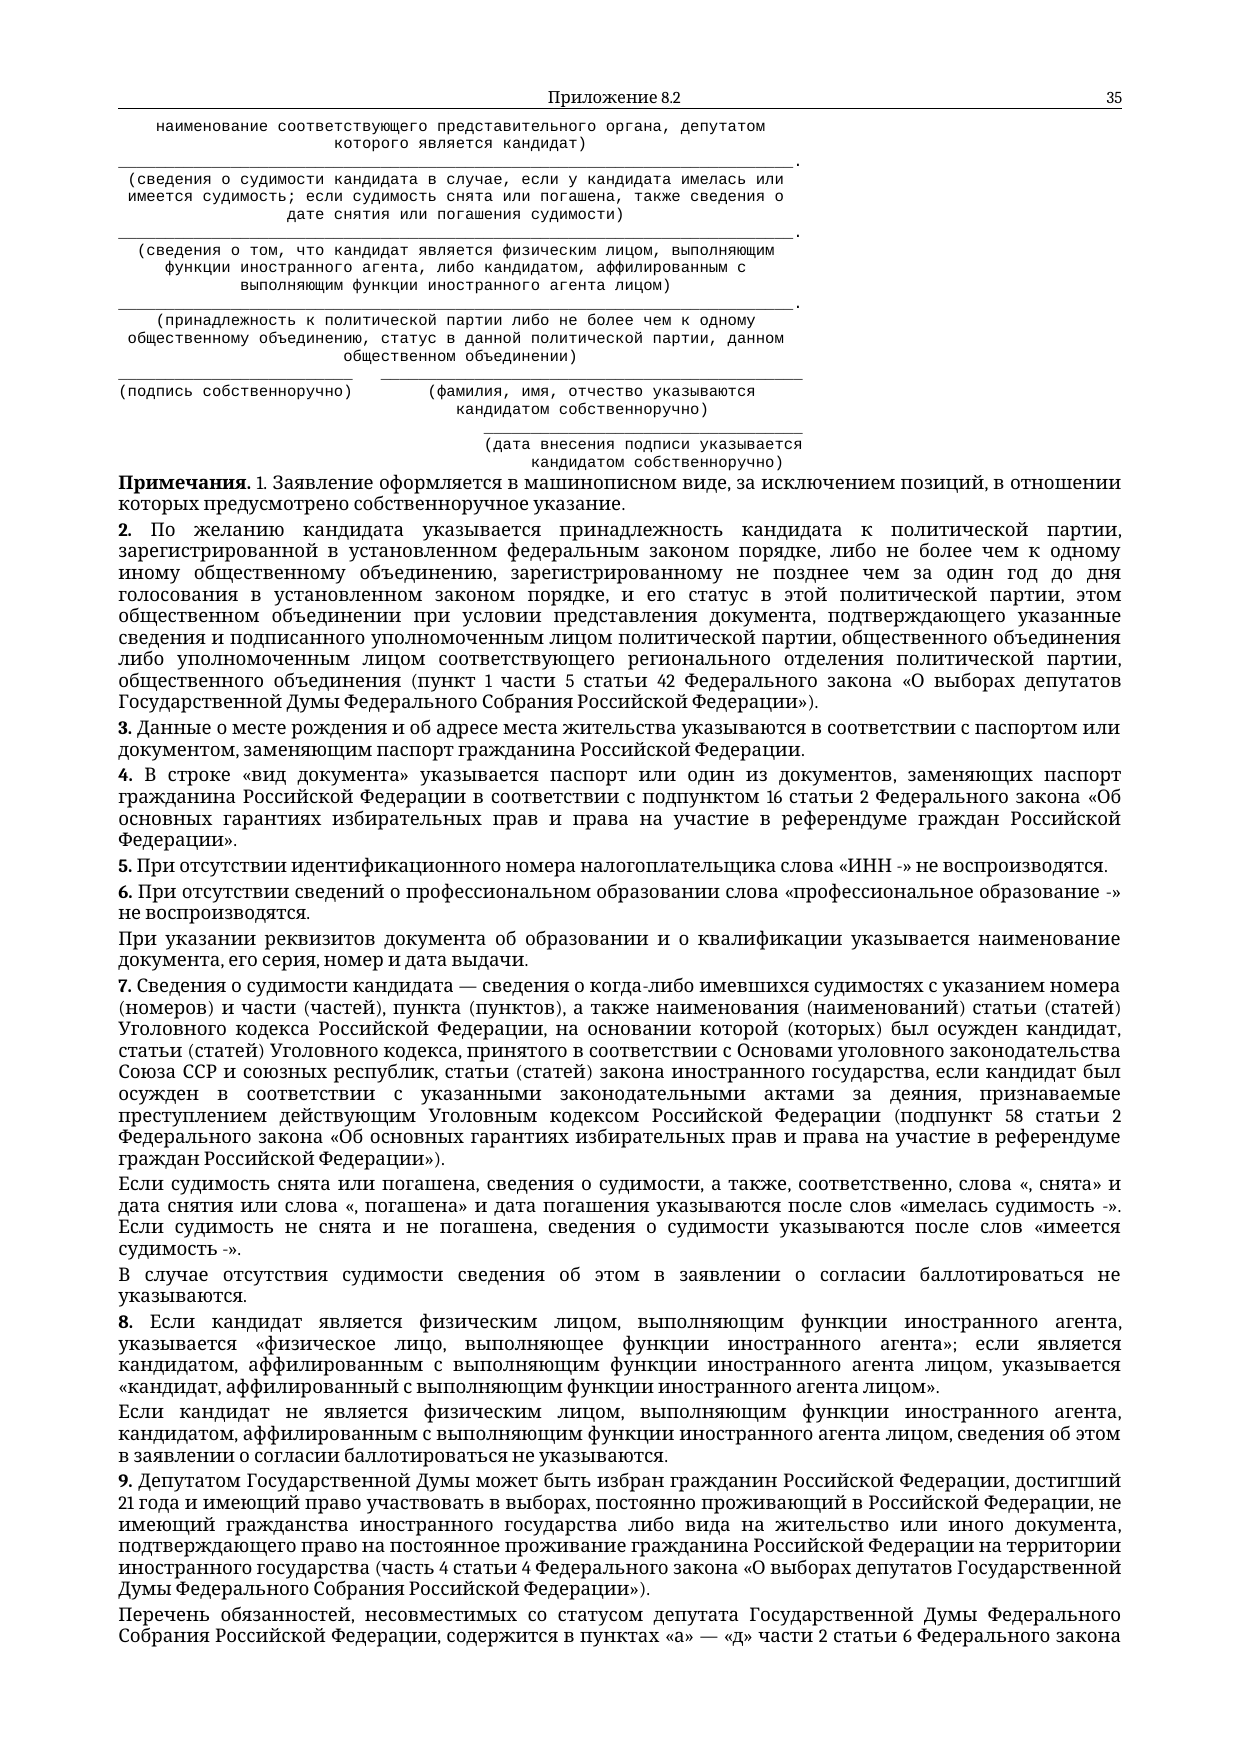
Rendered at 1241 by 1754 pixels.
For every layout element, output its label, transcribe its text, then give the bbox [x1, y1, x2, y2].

text Перечень обязанностей, несовместимых со статусом депутата Государственной Думы Федерального Собрания Российской Федерации, содержится в пунктах «а» — «д» части 2 статьи 6 Федерального закона [118, 1604, 1122, 1648]
text 8. Если кандидат является физическим лицом, выполняющим функции иностранного агента, указывается «физическое лицо, выполняющее функции иностранного агента»; если является кандидатом, аффилированным с выполняющим функции иностранного агента лицом, указывается «кандидат, аффилированный с выполняющим функции иностранного агента лицом». [118, 1312, 1122, 1398]
text кандидатом собственноручно) [118, 454, 1122, 472]
text 6. При отсутствии сведений о профессиональном образовании слова «профессиональное образование -» не воспроизводятся. [118, 881, 1122, 924]
text ________________________________________________________________________. [118, 224, 1122, 242]
text общественном объединении) [118, 348, 1122, 366]
text выполняющим функции иностранного агента лицом) [118, 277, 1122, 295]
text (подпись собственноручно) (фамилия, имя, отчество указываются [118, 384, 1122, 401]
text функции иностранного агента, либо кандидатом, аффилированным с [118, 260, 1122, 277]
text 3. Данные о месте рождения и об адресе места жительства указываются в соответствии с паспортом или документом, заменяющим паспорт гражданина Российской Федерации. [118, 718, 1122, 761]
text наименование соответствующего представительного органа, депутатом [118, 118, 1122, 136]
text 4. В строке «вид документа» указывается паспорт или один из документов, заменяющих паспорт гражданина Российской Федерации в соответствии с подпунктом 16 статьи 2 Федерального закона «Об основных гарантиях избирательных прав и права на участие в референдуме граждан Российской Федерации». [118, 765, 1122, 851]
text кандидатом собственноручно) [118, 401, 1122, 419]
text 5. При отсутствии идентификационного номера налогоплательщика слова «ИНН -» не воспроизводятся. [118, 855, 1122, 877]
text Примечания. 1. Заявление оформляется в машинописном виде, за исключением позиций, в отношении которых предусмотрено собственноручное указание. [118, 472, 1122, 515]
text ________________________________________________________________________. [118, 295, 1122, 313]
text Если судимость снята или погашена, сведения о судимости, а также, соответственно, слова «, снята» и дата снятия или слова «, погашена» и дата погашения указываются после слов «имелась судимость -». Если судимость не снята и не погашена, сведения о судимости указываются после слов «имеется судимость -». [118, 1174, 1122, 1260]
text 7. Сведения о судимости кандидата — сведения о когда-либо имевшихся судимостях с указанием номера (номеров) и части (частей), пункта (пунктов), а также наименования (наименований) статьи (статей) Уголовного кодекса Российской Федерации, на основании которой (которых) был осужден кандидат, статьи (статей) Уголовного кодекса, принятого в соответствии с Основами уголовного законодательства Союза ССР и союзных республик, статьи (статей) закона иностранного государства, если кандидат был осужден в соответствии с указанными законодательными актами за деяния, признаваемые преступлением действующим Уголовным кодексом Российской Федерации (подпункт 58 статьи 2 Федерального закона «Об основных гарантиях избирательных прав и права на участие в референдуме граждан Российской Федерации»). [118, 976, 1122, 1170]
text (дата внесения подписи указывается [118, 437, 1122, 454]
text _________________________ _____________________________________________ [118, 366, 1122, 384]
text В случае отсутствия судимости сведения об этом в заявлении о согласии баллотироваться не указываются. [118, 1264, 1122, 1307]
text (сведения о судимости кандидата в случае, если у кандидата имелась или [118, 171, 1122, 189]
text дате снятия или погашения судимости) [118, 207, 1122, 224]
text имеется судимость; если судимость снята или погашена, также сведения о [118, 189, 1122, 207]
text При указании реквизитов документа об образовании и о квалификации указывается наименование документа, его серия, номер и дата выдачи. [118, 928, 1122, 972]
text (принадлежность к политической партии либо не более чем к одному [118, 313, 1122, 331]
text Если кандидат не является физическим лицом, выполняющим функции иностранного агента, кандидатом, аффилированным с выполняющим функции иностранного агента лицом, сведения об этом в заявлении о согласии баллотироваться не указываются. [118, 1402, 1122, 1467]
text 9. Депутатом Государственной Думы может быть избран гражданин Российской Федерации, достигший 21 года и имеющий право участвовать в выборах, постоянно проживающий в Российской Федерации, не имеющий гражданства иностранного государства либо вида на жительство или иного документа, подтверждающего право на постоянное проживание гражданина Российской Федерации на территории иностранного государства (часть 4 статьи 4 Федерального закона «О выборах депутатов Государственной Думы Федерального Собрания Российской Федерации»). [118, 1471, 1122, 1600]
text __________________________________ [118, 419, 1122, 437]
text 2. По желанию кандидата указывается принадлежность кандидата к политической партии, зарегистрированной в установленном федеральным законом порядке, либо не более чем к одному иному общественному объединению, зарегистрированному не позднее чем за один год до дня голосования в установленном законом порядке, и его статус в этой политической партии, этом общественном объединении при условии представления документа, подтверждающего указанные сведения и подписанного уполномоченным лицом политической партии, общественного объединения либо уполномоченным лицом соответствующего регионального отделения политической партии, общественного объединения (пункт 1 части 5 статьи 42 Федерального закона «О выборах депутатов Государственной Думы Федерального Собрания Российской Федерации»). [118, 519, 1122, 713]
text ________________________________________________________________________. [118, 153, 1122, 171]
text общественному объединению, статус в данной политической партии, данном [118, 331, 1122, 348]
text (сведения о том, что кандидат является физическим лицом, выполняющим [118, 242, 1122, 260]
text которого является кандидат) [118, 136, 1122, 153]
